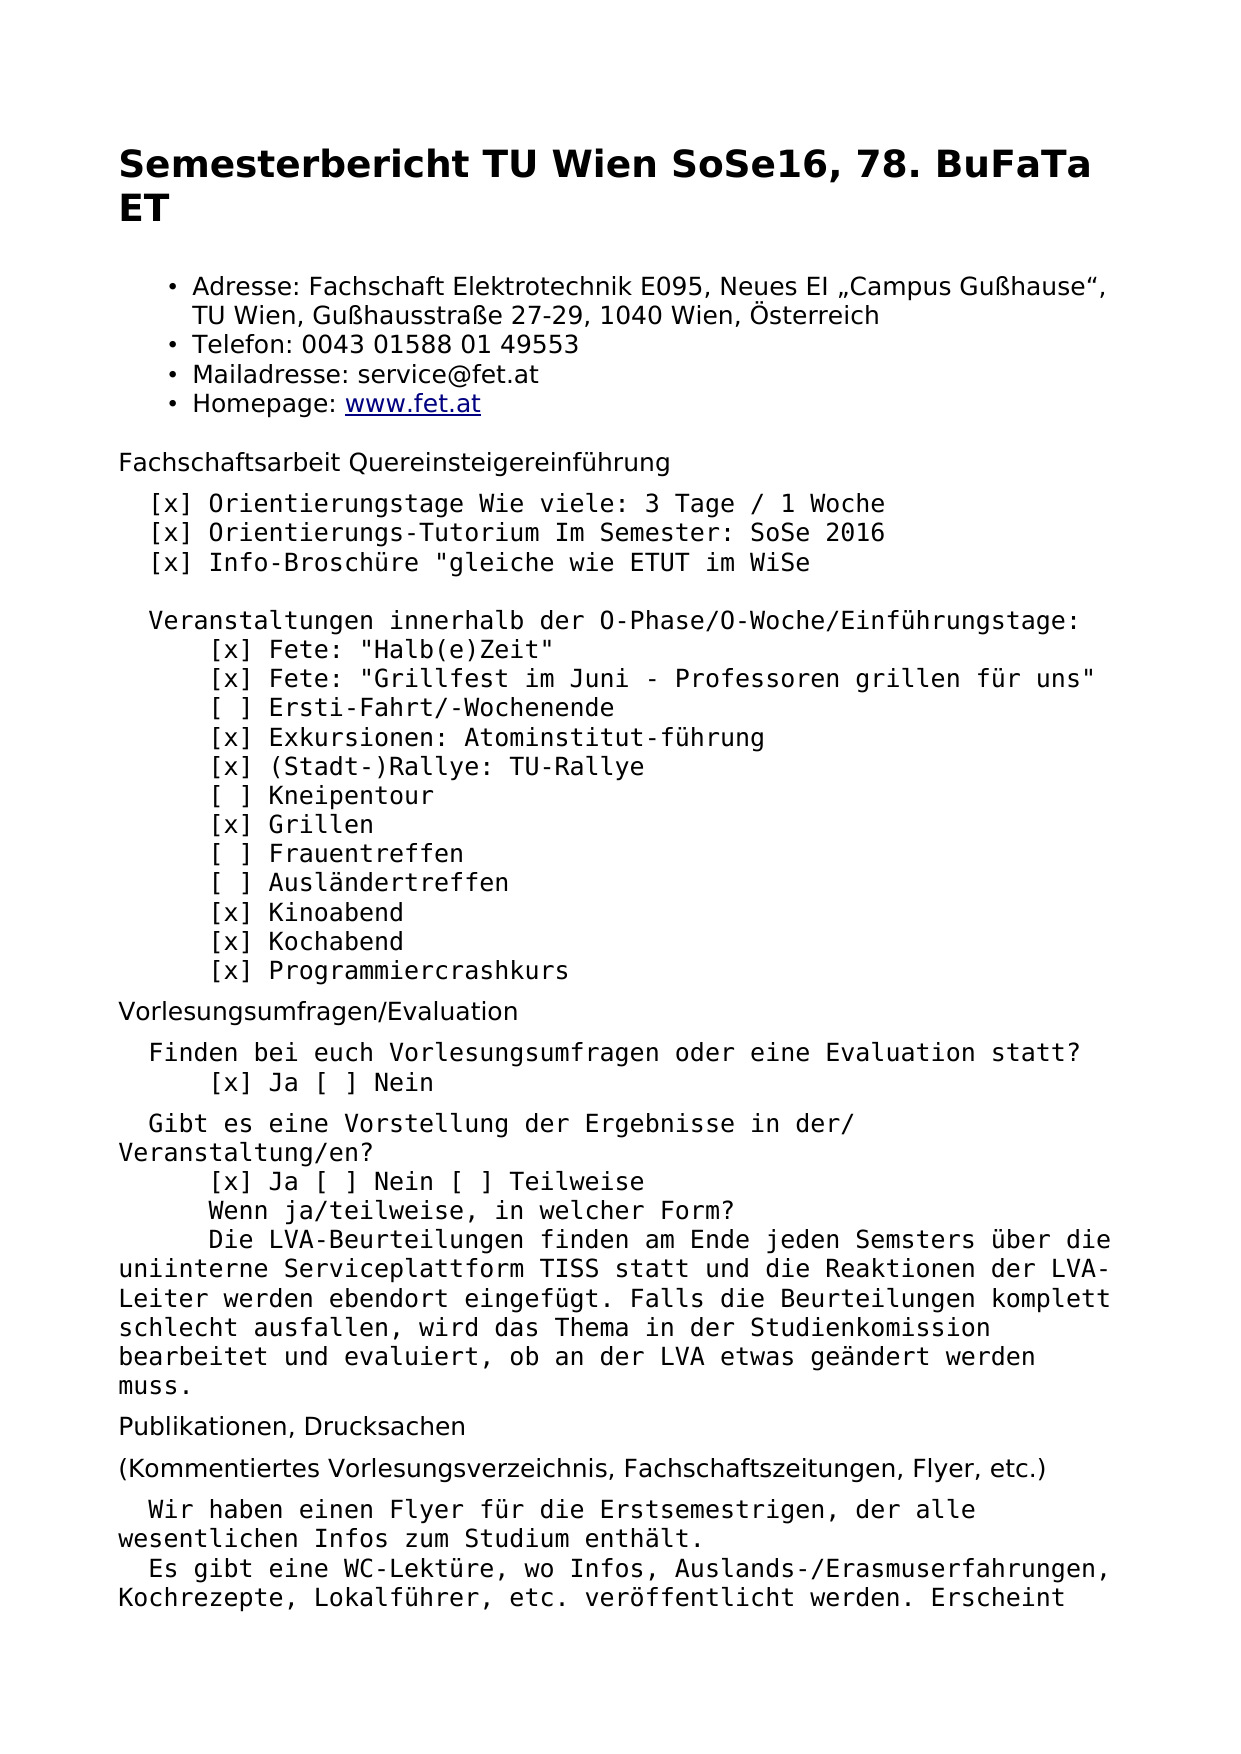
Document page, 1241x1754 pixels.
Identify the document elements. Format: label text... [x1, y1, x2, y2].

text Publikationen, Drucksachen [118, 1412, 1122, 1441]
text Finden bei euch Vorlesungsumfragen oder eine Evaluation statt? [x] Ja [ ] Nein [118, 1039, 1122, 1097]
subtitle Semesterbericht TU Wien SoSe16, 78. BuFaTa ET [118, 143, 1122, 230]
text Gibt es eine Vorstellung der Ergebnisse in der/ Veranstaltung/en? [x] Ja [ ] Nein [ ] Teilweise Wenn ja/teilweise, in welcher Form? Die LVA-Beurteilungen finden am Ende jeden Semsters über die uniinterne Serviceplattform TISS statt und die Reaktionen der LVA-Leiter werden ebendort eingefügt. Falls die Beurteilungen komplett schlecht ausfallen, wird das Thema in der Studienkomission bearbeitet und evaluiert, ob an der LVA etwas geändert werden muss. [118, 1109, 1122, 1400]
text Vorlesungsumfragen/Evaluation [118, 997, 1122, 1026]
text (Kommentiertes Vorlesungsverzeichnis, Fachschaftszeitungen, Flyer, etc.) [118, 1454, 1122, 1483]
list Telefon: 0043 01588 01 49553 [177, 331, 1122, 360]
text [x] Orientierungstage Wie viele: 3 Tage / 1 Woche [x] Orientierungs-Tutorium Im Semester: SoSe 2016 [x] Info-Broschüre "gleiche wie ETUT im WiSe Veranstaltungen innerhalb der O-Phase/O-Woche/Einführungstage: [x] Fete: "Halb(e)Zeit" [x] Fete: "Grillfest im Juni - Professoren grillen für uns" [ ] Ersti-Fahrt/-Wochenende [x] Exkursionen: Atominstitut-führung [x] (Stadt-)Rallye: TU-Rallye [ ] Kneipentour [x] Grillen [ ] Frauentreffen [ ] Ausländertreffen [x] Kinoabend [x] Kochabend [x] Programmiercrashkurs [118, 489, 1122, 985]
text Fachschaftsarbeit Quereinsteigereinführung [118, 448, 1122, 477]
text Wir haben einen Flyer für die Erstsemestrigen, der alle wesentlichen Infos zum Studium enthält. Es gibt eine WC-Lektüre, wo Infos, Auslands-/Erasmuserfahrungen, Kochrezepte, Lokalführer, etc. veröffentlicht werden. Erscheint [118, 1496, 1122, 1612]
list Homepage: www.fet.at [177, 389, 1122, 418]
list Mailadresse: service@fet.at [177, 360, 1122, 389]
list Adresse: Fachschaft Elektrotechnik E095, Neues EI „Campus Gußhause“, TU Wien, Gußhausstraße 27-29, 1040 Wien, Österreich [177, 272, 1122, 331]
